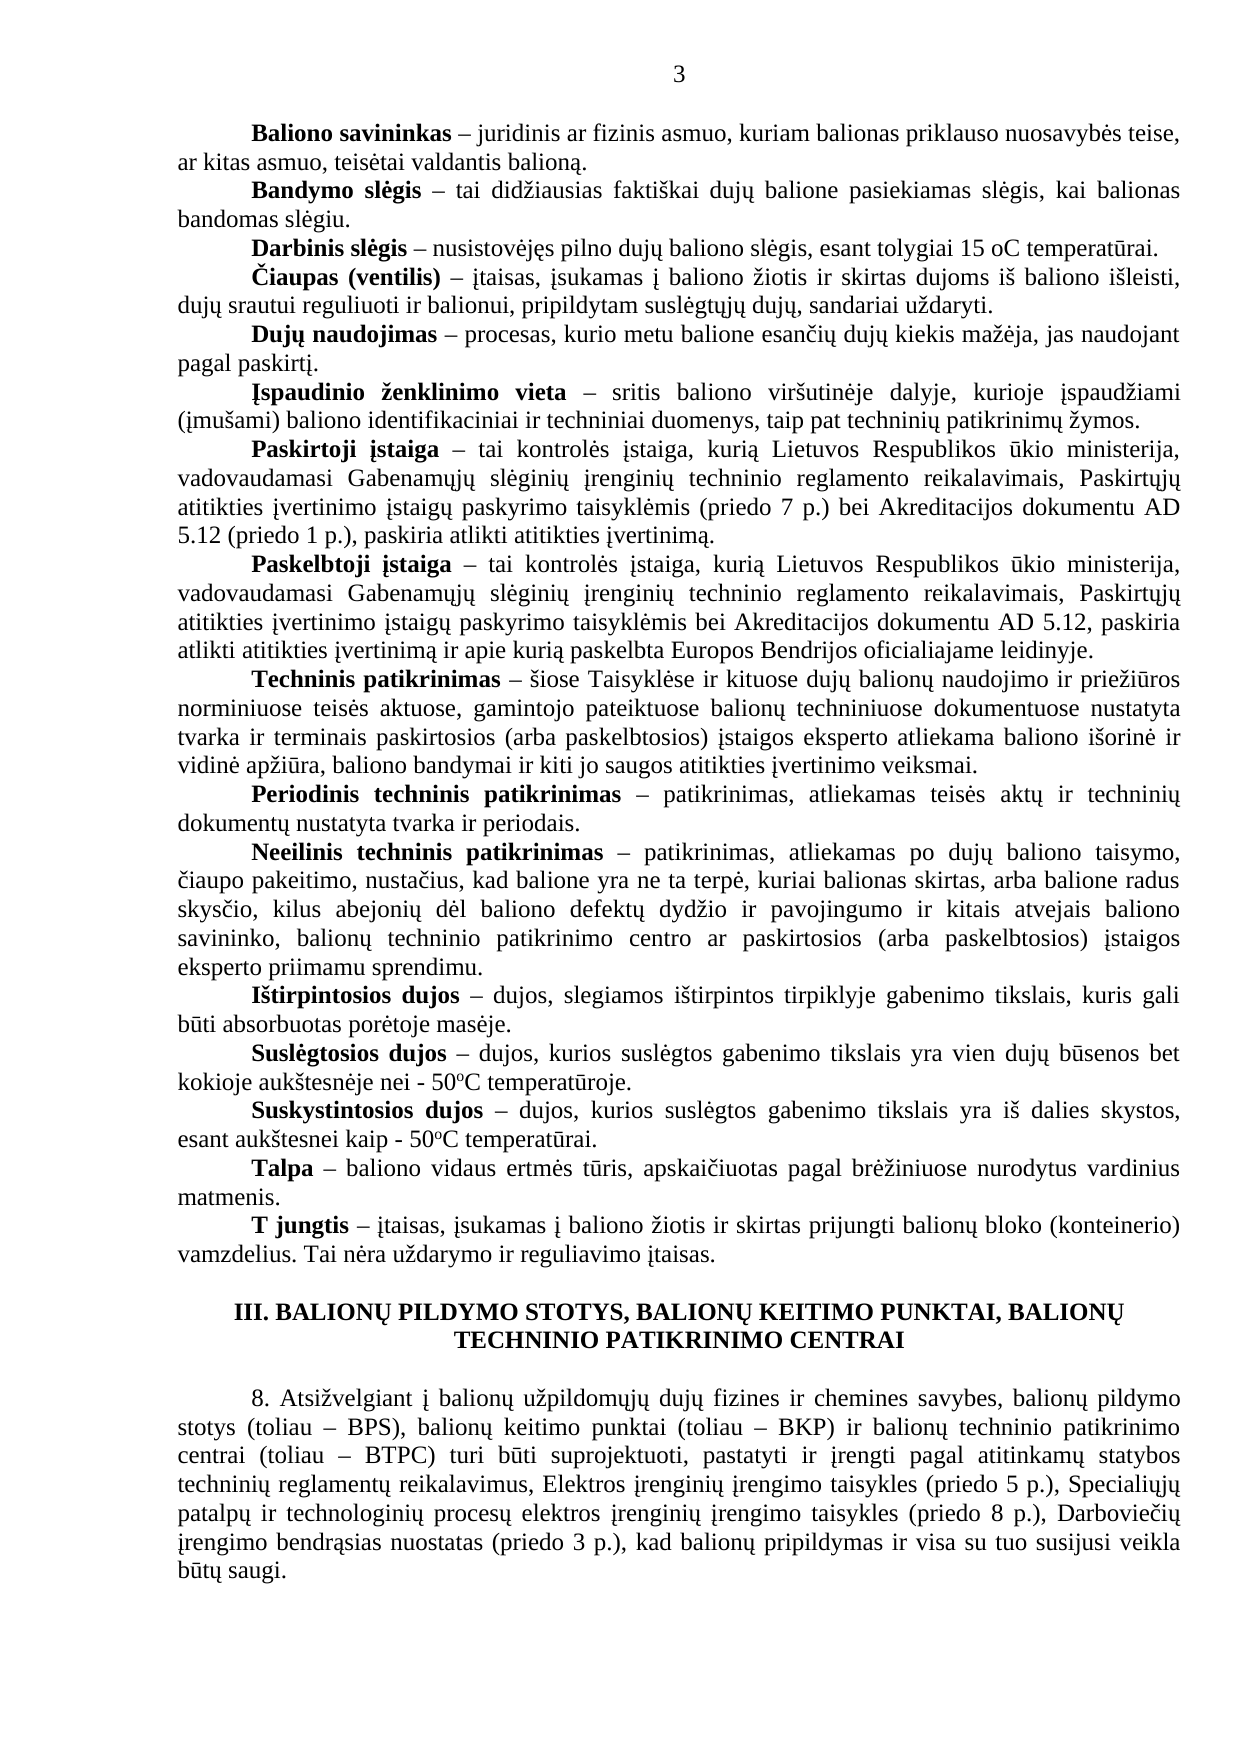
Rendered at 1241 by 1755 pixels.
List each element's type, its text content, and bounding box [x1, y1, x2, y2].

text Įspaudinio ženklinimo vieta – sritis baliono viršutinėje dalyje, kurioje įspaudžiami (įmušami) baliono identifikaciniai ir techniniai duomenys, taip pat techninių patikrinimų žymos. [177, 377, 1181, 434]
text Suskystintosios dujos – dujos, kurios suslėgtos gabenimo tikslais yra iš dalies skystos, esant aukštesnei kaip - 50oC temperatūrai. [177, 1096, 1181, 1153]
text Paskirtoji įstaiga – tai kontrolės įstaiga, kurią Lietuvos Respublikos ūkio ministerija, vadovaudamasi Gabenamųjų slėginių įrenginių techninio reglamento reikalavimais, Paskirtųjų atitikties įvertinimo įstaigų paskyrimo taisyklėmis (priedo 7 p.) bei Akreditacijos dokumentu AD 5.12 (priedo 1 p.), paskiria atlikti atitikties įvertinimą. [177, 434, 1181, 549]
text Baliono savininkas – juridinis ar fizinis asmuo, kuriam balionas priklauso nuosavybės teise, ar kitas asmuo, teisėtai valdantis balioną. [177, 118, 1181, 176]
text Neeilinis techninis patikrinimas – patikrinimas, atliekamas po dujų baliono taisymo, čiaupo pakeitimo, nustačius, kad balione yra ne ta terpė, kuriai balionas skirtas, arba balione radus skysčio, kilus abejonių dėl baliono defektų dydžio ir pavojingumo ir kitais atvejais baliono savininko, balionų techninio patikrinimo centro ar paskirtosios (arba paskelbtosios) įstaigos eksperto priimamu sprendimu. [177, 837, 1181, 981]
text Paskelbtoji įstaiga – tai kontrolės įstaiga, kurią Lietuvos Respublikos ūkio ministerija, vadovaudamasi Gabenamųjų slėginių įrenginių techninio reglamento reikalavimais, Paskirtųjų atitikties įvertinimo įstaigų paskyrimo taisyklėmis bei Akreditacijos dokumentu AD 5.12, paskiria atlikti atitikties įvertinimą ir apie kurią paskelbta Europos Bendrijos oficialiajame leidinyje. [177, 549, 1181, 664]
text Techninis patikrinimas – šiose Taisyklėse ir kituose dujų balionų naudojimo ir priežiūros norminiuose teisės aktuose, gamintojo pateiktuose balionų techniniuose dokumentuose nustatyta tvarka ir terminais paskirtosios (arba paskelbtosios) įstaigos eksperto atliekama baliono išorinė ir vidinė apžiūra, baliono bandymai ir kiti jo saugos atitikties įvertinimo veiksmai. [177, 664, 1181, 779]
text Suslėgtosios dujos – dujos, kurios suslėgtos gabenimo tikslais yra vien dujų būsenos bet kokioje aukštesnėje nei - 50oC temperatūroje. [177, 1038, 1181, 1096]
text Talpa – baliono vidaus ertmės tūris, apskaičiuotas pagal brėžiniuose nurodytus vardinius matmenis. [177, 1153, 1181, 1211]
text Čiaupas (ventilis) – įtaisas, įsukamas į baliono žiotis ir skirtas dujoms iš baliono išleisti, dujų srautui reguliuoti ir balionui, pripildytam suslėgtųjų dujų, sandariai uždaryti. [177, 262, 1181, 319]
text Periodinis techninis patikrinimas – patikrinimas, atliekamas teisės aktų ir techninių dokumentų nustatyta tvarka ir periodais. [177, 779, 1181, 837]
text T jungtis – įtaisas, įsukamas į baliono žiotis ir skirtas prijungti balionų bloko (konteinerio) vamzdelius. Tai nėra uždarymo ir reguliavimo įtaisas. [177, 1211, 1181, 1268]
text III. BALIONŲ PILDYMO STOTYS, BALIONŲ KEITIMO PUNKTAI, BALIONŲ TECHNINIO PATIKRINIMO CENTRAI [177, 1297, 1181, 1354]
text Darbinis slėgis – nusistovėjęs pilno dujų baliono slėgis, esant tolygiai 15 oC temperatūrai. [177, 233, 1181, 262]
text Ištirpintosios dujos – dujos, slegiamos ištirpintos tirpiklyje gabenimo tikslais, kuris gali būti absorbuotas porėtoje masėje. [177, 981, 1181, 1038]
text Dujų naudojimas – procesas, kurio metu balione esančių dujų kiekis mažėja, jas naudojant pagal paskirtį. [177, 319, 1181, 377]
text 8. Atsižvelgiant į balionų užpildomųjų dujų fizines ir chemines savybes, balionų pildymo stotys (toliau – BPS), balionų keitimo punktai (toliau – BKP) ir balionų techninio patikrinimo centrai (toliau – BTPC) turi būti suprojektuoti, pastatyti ir įrengti pagal atitinkamų statybos techninių reglamentų reikalavimus, Elektros įrenginių įrengimo taisykles (priedo 5 p.), Specialiųjų patalpų ir technologinių procesų elektros įrenginių įrengimo taisykles (priedo 8 p.), Darboviečių įrengimo bendrąsias nuostatas (priedo 3 p.), kad balionų pripildymas ir visa su tuo susijusi veikla būtų saugi. [177, 1383, 1181, 1584]
text Bandymo slėgis – tai didžiausias faktiškai dujų balione pasiekiamas slėgis, kai balionas bandomas slėgiu. [177, 176, 1181, 233]
